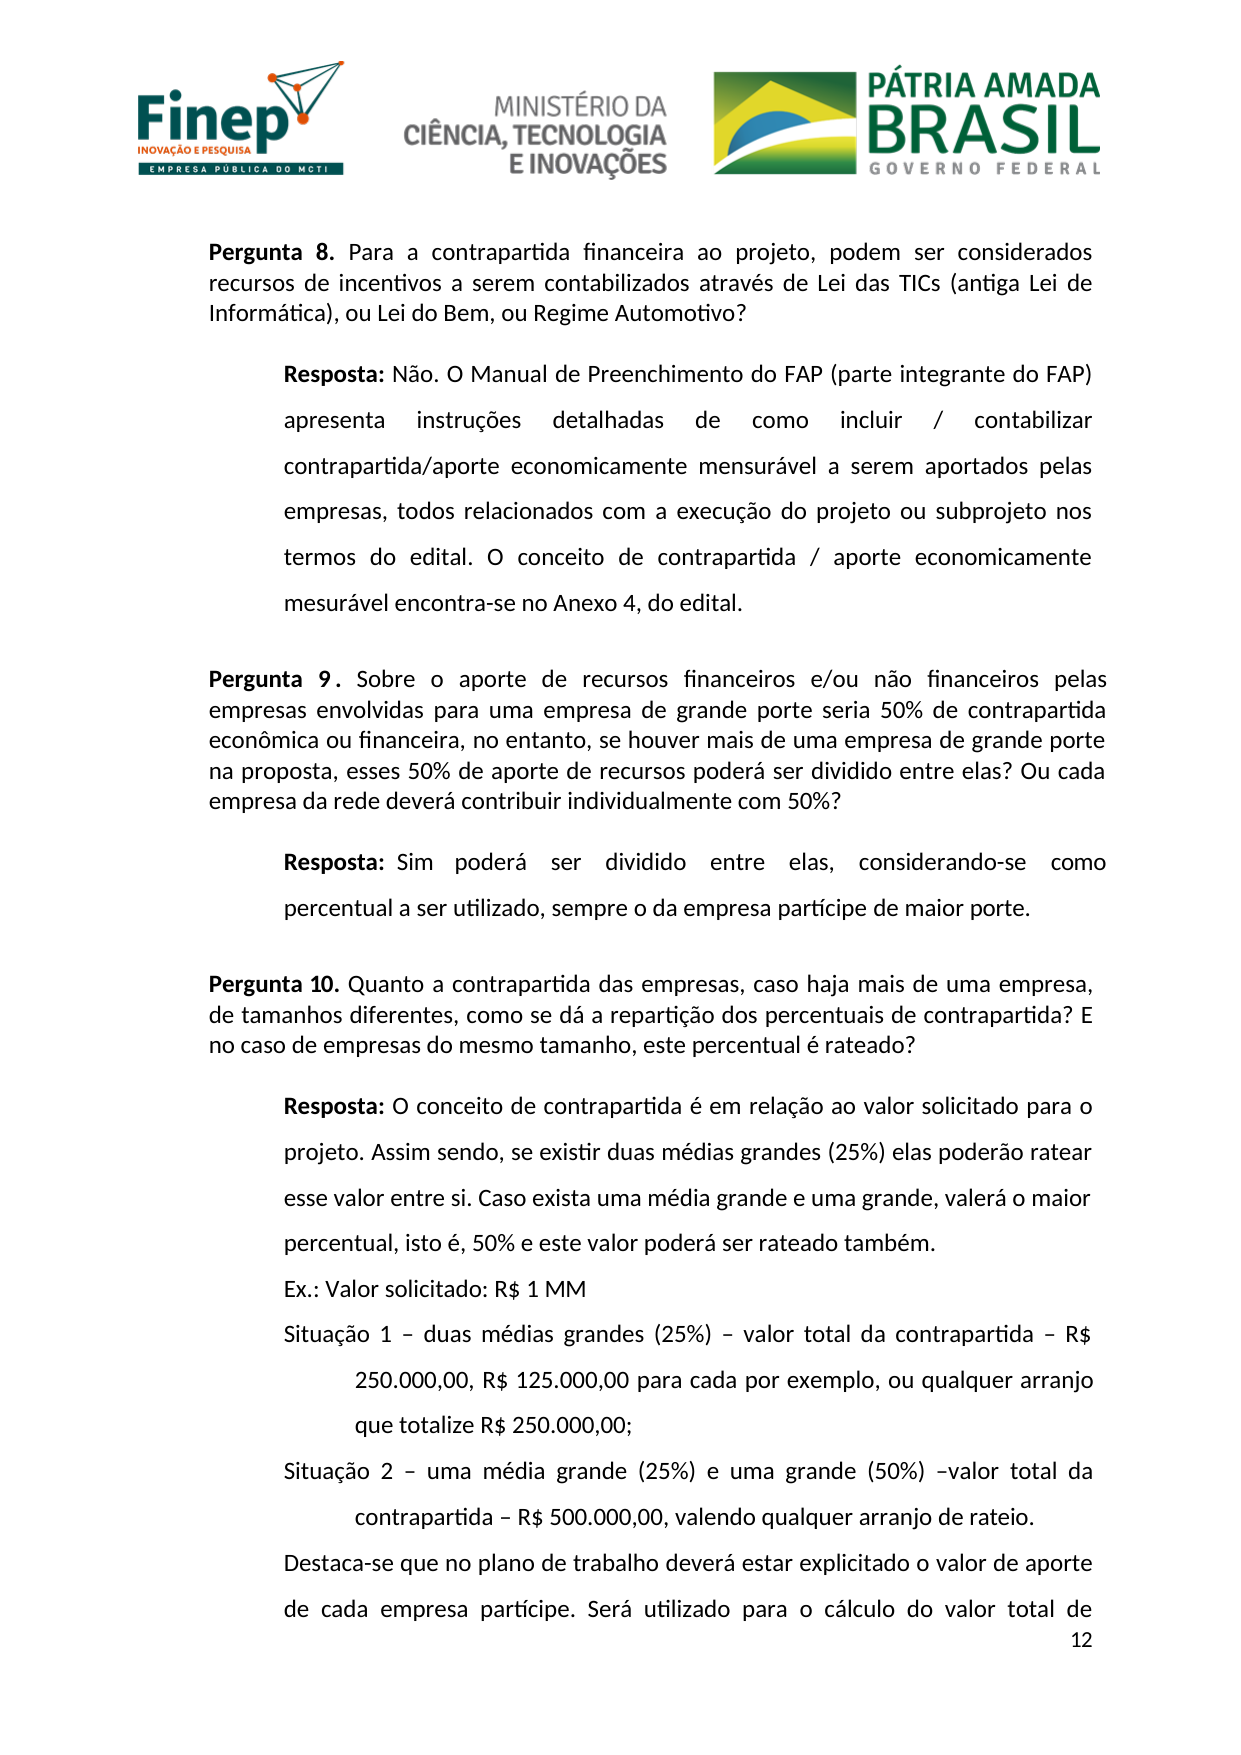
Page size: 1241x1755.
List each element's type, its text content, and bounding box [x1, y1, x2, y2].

text Pergunta 10. Quanto a contrapartida das empresas, caso haja mais de uma empresa, de tamanhos diferentes, como se dá a repartição dos percentuais de contrapartida? E no caso de empresas do mesmo tamanho, este percentual é rateado? [208, 968, 1094, 1060]
text Resposta: Sim poderá ser dividido entre elas, considerando-se como percentual a ser utilizado, sempre o da empresa partícipe de maior porte. [283, 846, 1107, 923]
text Pergunta 9. Sobre o aporte de recursos financeiros e/ou não financeiros pelas empresas envolvidas para uma empresa de grande porte seria 50% de contrapartida econômica ou financeira, no entanto, se houver mais de uma empresa de grande porte na proposta, esses 50% de aporte de recursos poderá ser dividido entre elas? Ou cada empresa da rede deverá contribuir individualmente com 50%? [208, 663, 1107, 816]
text Ex.: Valor solicitado: R$ 1 MM [222, 1273, 1107, 1304]
text Pergunta 8. Para a contrapartida financeira ao projeto, podem ser considerados recursos de incentivos a serem contabilizados através de Lei das TICs (antiga Lei de Informática), ou Lei do Bem, ou Regime Automotivo? [208, 236, 1093, 328]
text Situação 2 – uma média grande (25%) e uma grande (50%) –valor total da contrapartida – R$ 500.000,00, valendo qualquer arranjo de rateio. [283, 1455, 1094, 1532]
text Resposta: O conceito de contrapartida é em relação ao valor solicitado para o projeto. Assim sendo, se existir duas médias grandes (25%) elas poderão ratear esse valor entre si. Caso exista uma média grande e uma grande, valerá o maior percentual, isto é, 50% e este valor poderá ser rateado também. [283, 1090, 1093, 1258]
text Destaca-se que no plano de trabalho deverá estar explicitado o valor de aporte de cada empresa partícipe. Será utilizado para o cálculo do valor total de [283, 1547, 1093, 1623]
text Situação 1 – duas médias grandes (25%) – valor total da contrapartida – R$ 250.000,00, R$ 125.000,00 para cada por exemplo, ou qualquer arranjo que totalize R$ 250.000,00; [283, 1318, 1094, 1440]
text Resposta: Não. O Manual de Preenchimento do FAP (parte integrante do FAP) apresenta instruções detalhadas de como incluir / contabilizar contrapartida/aporte economicamente mensurável a serem aportados pelas empresas, todos relacionados com a execução do projeto ou subprojeto nos termos do edital. O conceito de contrapartida / aporte economicamente mesurável encontra-se no Anexo 4, do edital. [283, 358, 1093, 617]
